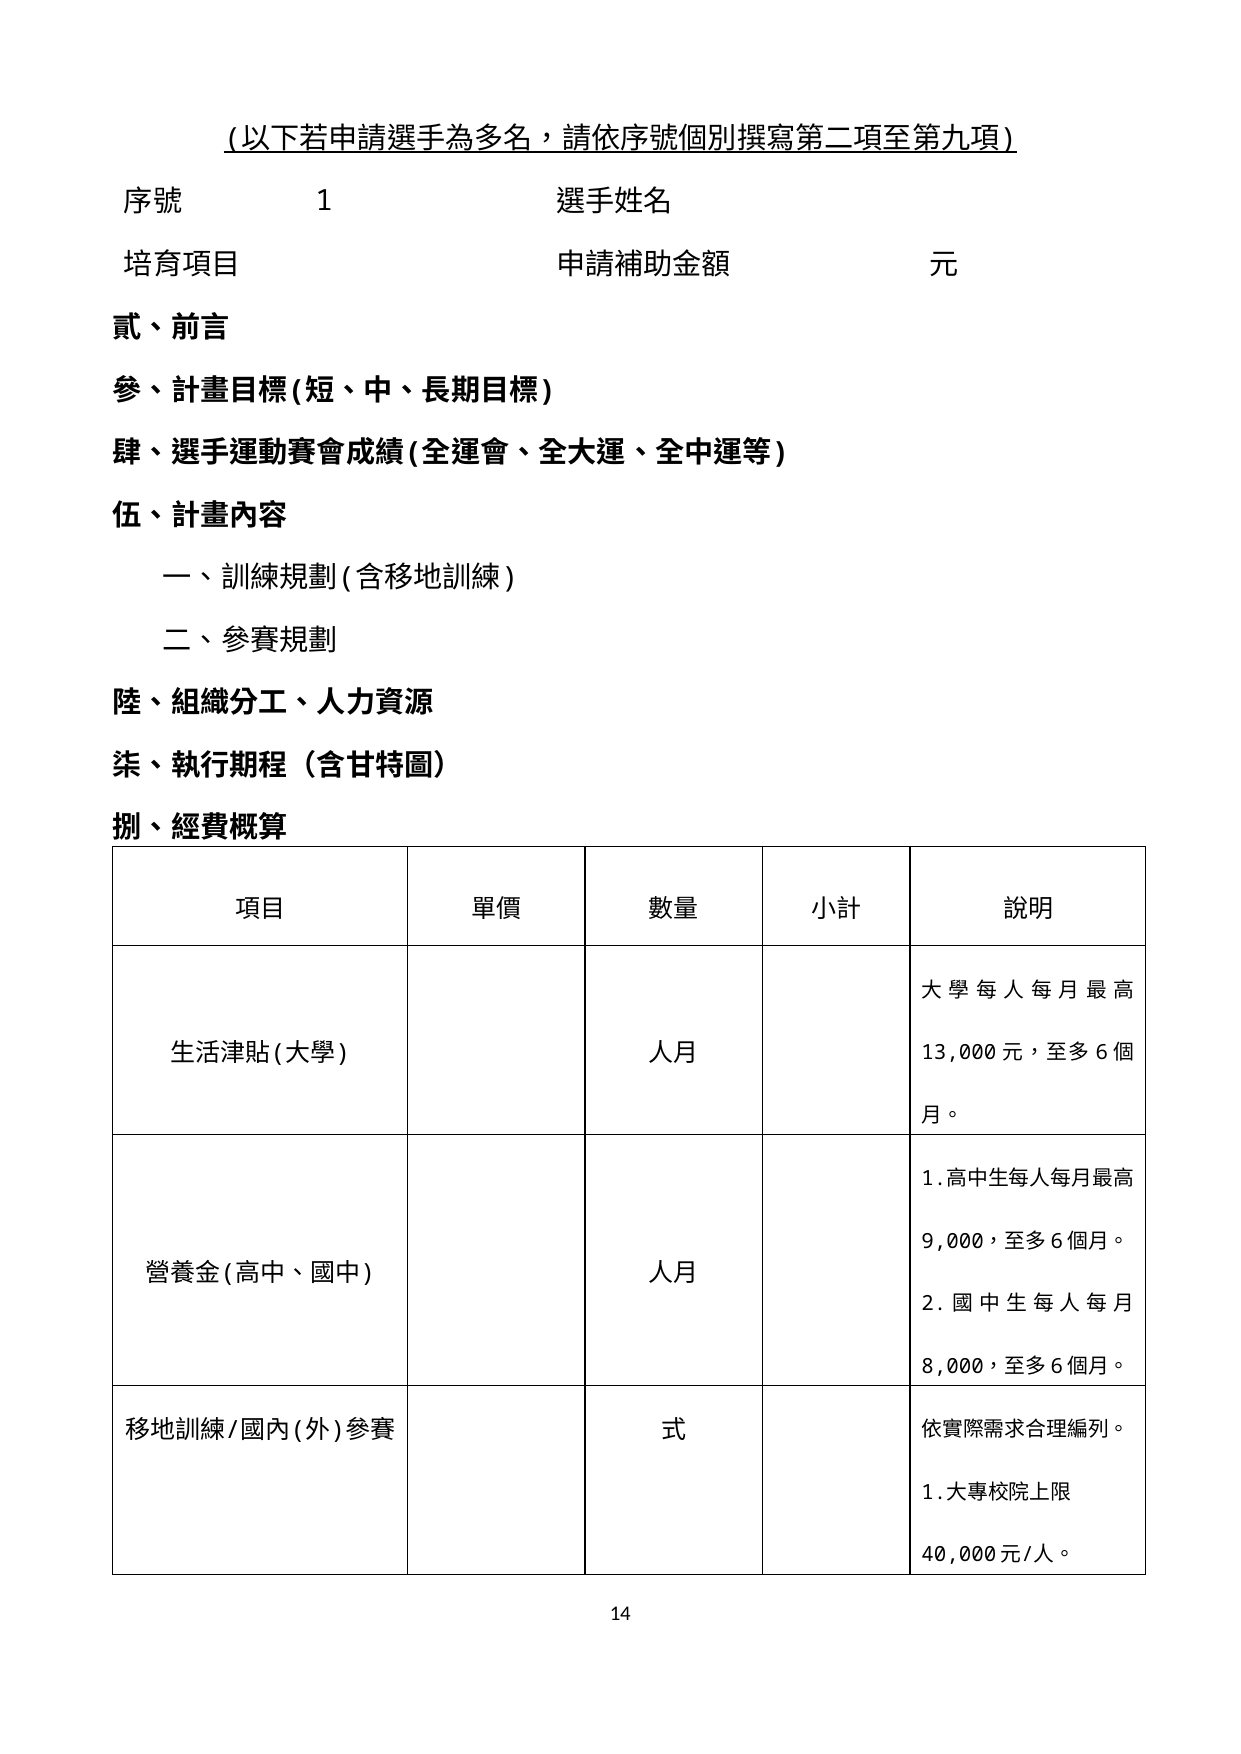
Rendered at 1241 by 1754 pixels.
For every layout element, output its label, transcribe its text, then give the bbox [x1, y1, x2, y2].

table_cell 移地訓練/國內(外)參賽 [113, 1386, 407, 1573]
table_header 單價 [408, 847, 584, 945]
text 伍、計畫內容 [112, 471, 1128, 533]
table_cell 培育項目 [113, 221, 304, 283]
table_header 說明 [911, 847, 1145, 945]
table_cell 式 [586, 1386, 762, 1573]
table_header 1 [305, 158, 544, 220]
table_cell [763, 1386, 909, 1573]
table_header [761, 158, 976, 220]
text 陸、組織分工、人力資源 [112, 658, 1128, 721]
table_cell 生活津貼(大學) [113, 946, 407, 1134]
table_cell [408, 1135, 584, 1385]
table_cell 1.高中生每人每月最高9,000，至多6個月。 2.國中生每人每月8,000，至多6個月。 [911, 1135, 1145, 1385]
table_cell 人月 [586, 1135, 762, 1385]
table_header 數量 [586, 847, 762, 945]
text 肆、選手運動賽會成績(全運會、全大運、全中運等) [112, 408, 1128, 471]
text 一、訓練規劃(含移地訓練) [112, 533, 1128, 596]
table_cell [763, 1135, 909, 1385]
table_cell 大學每人每月最高13,000元，至多6個月。 [911, 946, 1145, 1134]
table_cell 依實際需求合理編列。 1.大專校院上限40,000元/人。 [911, 1386, 1145, 1573]
table_cell 營養金(高中、國中) [113, 1135, 407, 1385]
table_header 小計 [763, 847, 909, 945]
table_header 項目 [113, 847, 407, 945]
table_cell 人月 [586, 946, 762, 1134]
text 二、參賽規劃 [112, 596, 1128, 658]
table_cell 元 [761, 221, 976, 283]
text 參、計畫目標(短、中、長期目標) [112, 346, 1128, 408]
table_header 序號 [113, 158, 304, 220]
table_cell 申請補助金額 [545, 221, 760, 283]
table_cell [763, 946, 909, 1134]
text 捌、經費概算 [112, 783, 1128, 846]
text (以下若申請選手為多名，請依序號個別撰寫第二項至第九項) [112, 94, 1128, 157]
text 貳、前言 [112, 283, 1128, 346]
table_cell [408, 946, 584, 1134]
table_cell [408, 1386, 584, 1573]
table_cell [305, 221, 544, 283]
table_header 選手姓名 [545, 158, 760, 220]
text 柒、執行期程（含甘特圖） [112, 721, 1128, 783]
